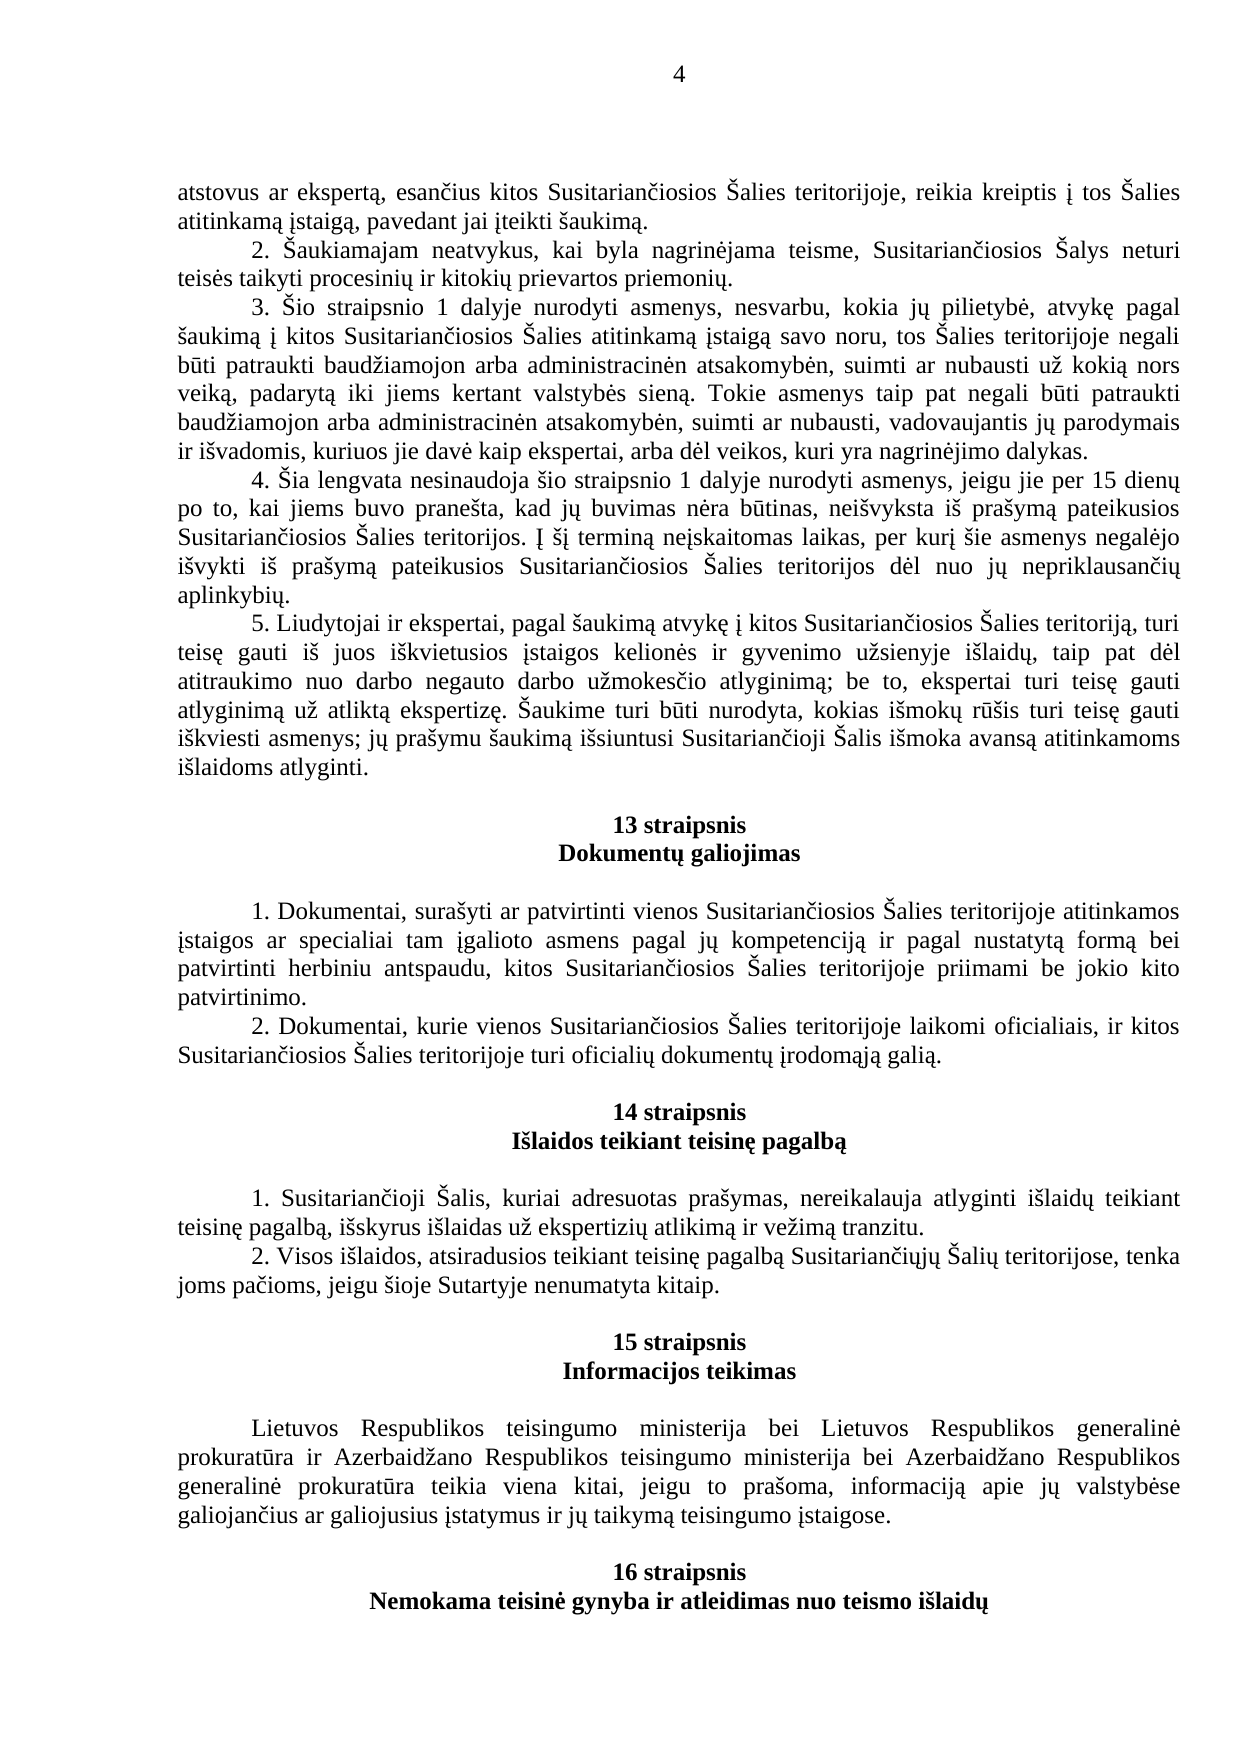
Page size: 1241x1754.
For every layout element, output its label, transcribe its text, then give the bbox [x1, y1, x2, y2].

text 13 straipsnis [177, 810, 1181, 838]
text 15 straipsnis [177, 1327, 1181, 1356]
text Išlaidos teikiant teisinę pagalbą [177, 1126, 1181, 1155]
text 16 straipsnis [177, 1557, 1181, 1586]
text Nemokama teisinė gynyba ir atleidimas nuo teismo išlaidų [177, 1586, 1181, 1615]
text 1. Susitariančioji Šalis, kuriai adresuotas prašymas, nereikalauja atlyginti išlaidų teikiant teisinę pagalbą, išskyrus išlaidas už ekspertizių atlikimą ir vežimą tranzitu. [177, 1183, 1181, 1241]
text 3. Šio straipsnio 1 dalyje nurodyti asmenys, nesvarbu, kokia jų pilietybė, atvykę pagal šaukimą į kitos Susitariančiosios Šalies atitinkamą įstaigą savo noru, tos Šalies teritorijoje negali būti patraukti baudžiamojon arba administracinėn atsakomybėn, suimti ar nubausti už kokią nors veiką, padarytą iki jiems kertant valstybės sieną. Tokie asmenys taip pat negali būti patraukti baudžiamojon arba administracinėn atsakomybėn, suimti ar nubausti, vadovaujantis jų parodymais ir išvadomis, kuriuos jie davė kaip ekspertai, arba dėl veikos, kuri yra nagrinėjimo dalykas. [177, 292, 1181, 465]
text 5. Liudytojai ir ekspertai, pagal šaukimą atvykę į kitos Susitariančiosios Šalies teritoriją, turi teisę gauti iš juos iškvietusios įstaigos kelionės ir gyvenimo užsienyje išlaidų, taip pat dėl atitraukimo nuo darbo negauto darbo užmokesčio atlyginimą; be to, ekspertai turi teisę gauti atlyginimą už atliktą ekspertizę. Šaukime turi būti nurodyta, kokias išmokų rūšis turi teisę gauti iškviesti asmenys; jų prašymu šaukimą išsiuntusi Susitariančioji Šalis išmoka avansą atitinkamoms išlaidoms atlyginti. [177, 608, 1181, 781]
text 2. Dokumentai, kurie vienos Susitariančiosios Šalies teritorijoje laikomi oficialiais, ir kitos Susitariančiosios Šalies teritorijoje turi oficialių dokumentų įrodomąją galią. [177, 1011, 1181, 1068]
text 2. Visos išlaidos, atsiradusios teikiant teisinę pagalbą Susitariančiųjų Šalių teritorijose, tenka joms pačioms, jeigu šioje Sutartyje nenumatyta kitaip. [177, 1241, 1181, 1298]
text 1. Dokumentai, surašyti ar patvirtinti vienos Susitariančiosios Šalies teritorijoje atitinkamos įstaigos ar specialiai tam įgalioto asmens pagal jų kompetenciją ir pagal nustatytą formą bei patvirtinti herbiniu antspaudu, kitos Susitariančiosios Šalies teritorijoje priimami be jokio kito patvirtinimo. [177, 896, 1181, 1011]
text 2. Šaukiamajam neatvykus, kai byla nagrinėjama teisme, Susitariančiosios Šalys neturi teisės taikyti procesinių ir kitokių prievartos priemonių. [177, 235, 1181, 292]
text Informacijos teikimas [177, 1356, 1181, 1385]
text 4. Šia lengvata nesinaudoja šio straipsnio 1 dalyje nurodyti asmenys, jeigu jie per 15 dienų po to, kai jiems buvo pranešta, kad jų buvimas nėra būtinas, neišvyksta iš prašymą pateikusios Susitariančiosios Šalies teritorijos. Į šį terminą neįskaitomas laikas, per kurį šie asmenys negalėjo išvykti iš prašymą pateikusios Susitariančiosios Šalies teritorijos dėl nuo jų nepriklausančių aplinkybių. [177, 465, 1181, 608]
text Dokumentų galiojimas [177, 838, 1181, 867]
text 14 straipsnis [177, 1097, 1181, 1126]
text Lietuvos Respublikos teisingumo ministerija bei Lietuvos Respublikos generalinė prokuratūra ir Azerbaidžano Respublikos teisingumo ministerija bei Azerbaidžano Respublikos generalinė prokuratūra teikia viena kitai, jeigu to prašoma, informaciją apie jų valstybėse galiojančius ar galiojusius įstatymus ir jų taikymą teisingumo įstaigose. [177, 1413, 1181, 1528]
text atstovus ar ekspertą, esančius kitos Susitariančiosios Šalies teritorijoje, reikia kreiptis į tos Šalies atitinkamą įstaigą, pavedant jai įteikti šaukimą. [177, 177, 1181, 235]
